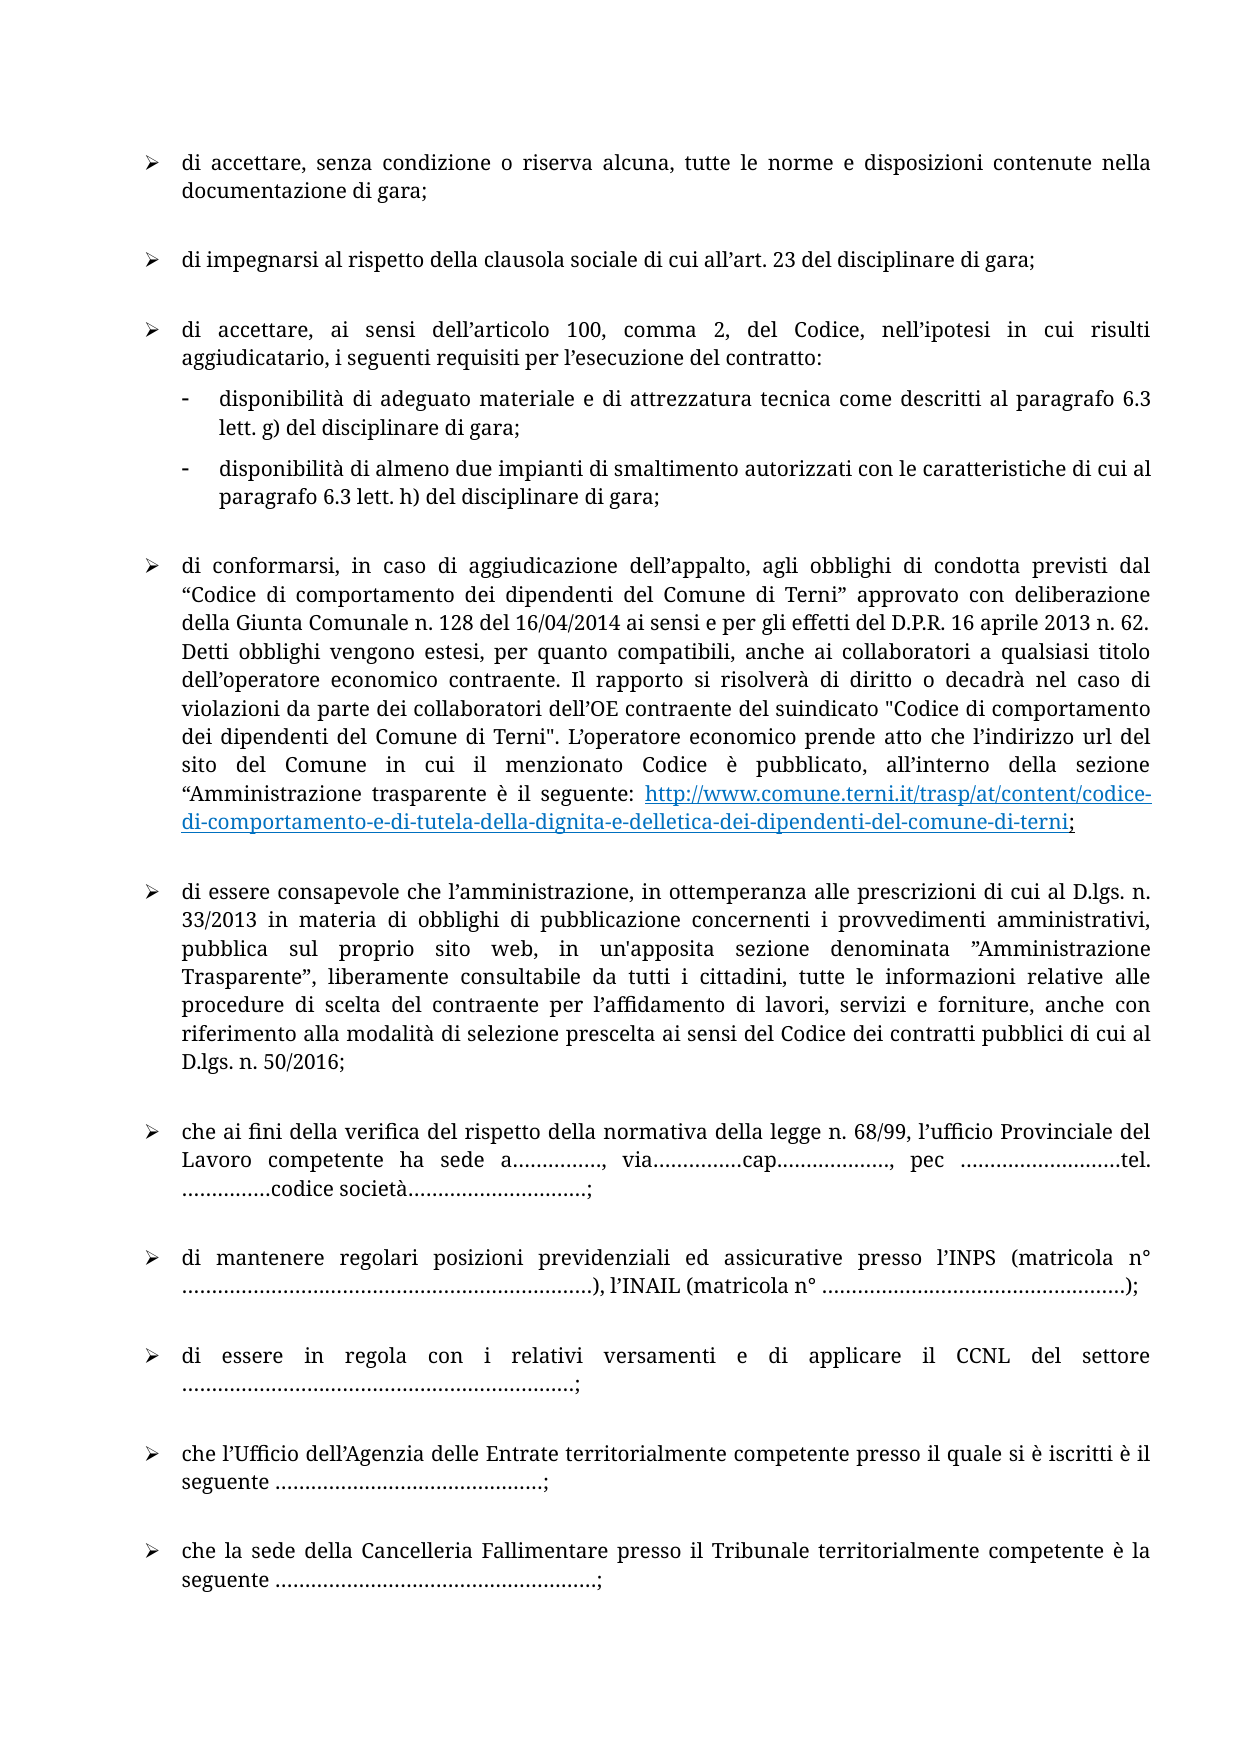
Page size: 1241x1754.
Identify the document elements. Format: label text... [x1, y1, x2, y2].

list di essere consapevole che l’amministrazione, in ottemperanza alle prescrizioni di cui al D.lgs. n. 33/2013 in materia di obblighi di pubblicazione concernenti i provvedimenti amministrativi, pubblica sul proprio sito web, in un'apposita sezione denominata ”Amministrazione Trasparente”, liberamente consultabile da tutti i cittadini, tutte le informazioni relative alle procedure di scelta del contraente per l’affidamento di lavori, servizi e forniture, anche con riferimento alla modalità di selezione prescelta ai sensi del Codice dei contratti pubblici di cui al D.lgs. n. 50/2016; [144, 877, 1152, 1076]
list che l’Ufficio dell’Agenzia delle Entrate territorialmente competente presso il quale si è iscritti è il seguente ………………………………………; [144, 1439, 1152, 1496]
list di impegnarsi al rispetto della clausola sociale di cui all’art. 23 del disciplinare di gara; [144, 246, 1152, 274]
list di accettare, senza condizione o riserva alcuna, tutte le norme e disposizioni contenute nella documentazione di gara; [144, 148, 1152, 204]
list che la sede della Cancelleria Fallimentare presso il Tribunale territorialmente competente è la seguente ………………………………………………; [144, 1536, 1152, 1593]
list che ai fini della verifica del rispetto della normativa della legge n. 68/99, l’ufficio Provinciale del Lavoro competente ha sede a……………, via……………cap.………………, pec ………………………tel.……………codice società…………………………; [144, 1117, 1152, 1202]
list di mantenere regolari posizioni previdenziali ed assicurative presso l’INPS (matricola n° ……………………………………………………………), l’INAIL (matricola n° ……………………………………………); [144, 1243, 1152, 1300]
list disponibilità di adeguato materiale e di attrezzatura tecnica come descritti al paragrafo 6.3 lett. g) del disciplinare di gara; [181, 384, 1152, 441]
list di conformarsi, in caso di aggiudicazione dell’appalto, agli obblighi di condotta previsti dal “Codice di comportamento dei dipendenti del Comune di Terni” approvato con deliberazione della Giunta Comunale n. 128 del 16/04/2014 ai sensi e per gli effetti del D.P.R. 16 aprile 2013 n. 62. Detti obblighi vengono estesi, per quanto compatibili, anche ai collaboratori a qualsiasi titolo dell’operatore economico contraente. Il rapporto si risolverà di diritto o decadrà nel caso di violazioni da parte dei collaboratori dell’OE contraente del suindicato "Codice di comportamento dei dipendenti del Comune di Terni". L’operatore economico prende atto che l’indirizzo url del sito del Comune in cui il menzionato Codice è pubblicato, all’interno della sezione “Amministrazione trasparente è il seguente: http://www.comune.terni.it/trasp/at/content/codice-di-comportamento-e-di-tutela-della-dignita-e-delletica-dei-dipendenti-del-comune-di-terni; [144, 551, 1152, 836]
list di essere in regola con i relativi versamenti e di applicare il CCNL del settore …………………………………………………………; [144, 1341, 1152, 1398]
list di accettare, ai sensi dell’articolo 100, comma 2, del Codice, nell’ipotesi in cui risulti aggiudicatario, i seguenti requisiti per l’esecuzione del contratto: [144, 315, 1152, 372]
list disponibilità di almeno due impianti di smaltimento autorizzati con le caratteristiche di cui al paragrafo 6.3 lett. h) del disciplinare di gara; [181, 454, 1152, 511]
